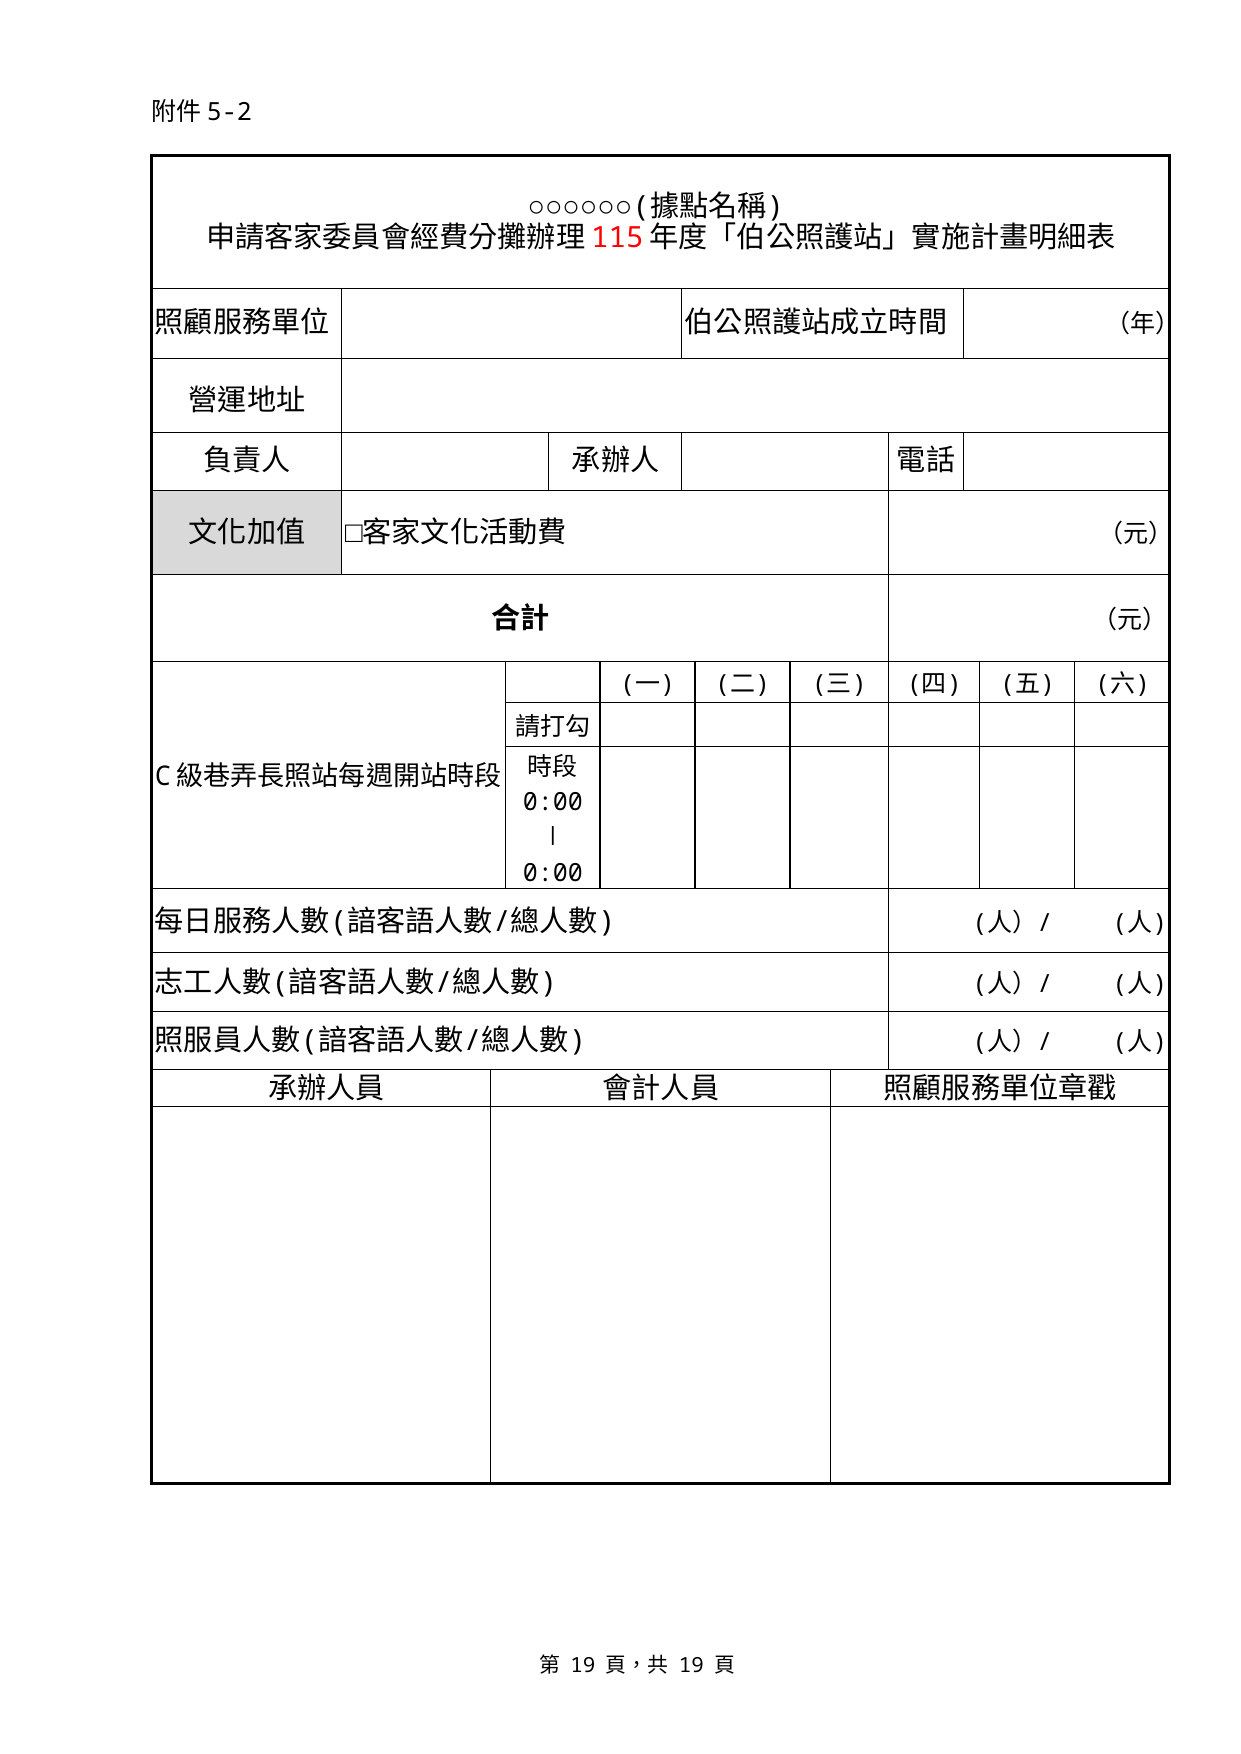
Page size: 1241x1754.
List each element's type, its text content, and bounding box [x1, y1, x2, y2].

table_cell （元） [889, 575, 1168, 661]
table_cell □客家文化活動費 [342, 491, 888, 574]
table_cell 營運地址 [153, 359, 341, 432]
table_cell 文化加值 [153, 491, 341, 574]
table_cell [342, 289, 681, 358]
table_cell （元） [889, 491, 1168, 574]
table_cell [601, 703, 694, 746]
table_cell [682, 433, 888, 490]
text 附件5-2 [152, 100, 1122, 125]
table_cell 時段 0:00 ∣ 0:00 [506, 747, 599, 888]
table_cell [980, 747, 1074, 888]
table_cell 每日服務人數(諳客語人數/總人數) [153, 889, 888, 952]
table_cell 會計人員 [491, 1070, 830, 1106]
table_cell 志工人數(諳客語人數/總人數) [153, 953, 888, 1011]
table_cell [696, 703, 789, 746]
table_cell (一) [601, 662, 694, 702]
table_cell （年） [964, 289, 1168, 358]
table_cell (人）/ (人) [889, 1012, 1168, 1069]
table_cell 合計 [153, 575, 888, 661]
table_cell 承辦人 [549, 433, 681, 490]
table_cell [342, 359, 1168, 432]
table_header ○○○○○○(據點名稱) 申請客家委員會經費分攤辦理115年度「伯公照護站」實施計畫明細表 [153, 157, 1168, 288]
table_cell 請打勾 [506, 703, 599, 746]
table_cell (人）/ (人) [889, 889, 1168, 952]
table_cell [889, 747, 979, 888]
table_cell [980, 703, 1074, 746]
table_cell [1075, 703, 1168, 746]
table_cell 負責人 [153, 433, 341, 490]
table_cell (人）/ (人) [889, 953, 1168, 1011]
table_cell (五) [980, 662, 1074, 702]
table_cell [491, 1107, 830, 1482]
table_cell C級巷弄長照站每週開站時段 [153, 662, 505, 888]
table_cell (四) [889, 662, 979, 702]
table_cell [889, 703, 979, 746]
table_cell (二) [696, 662, 789, 702]
table_cell 伯公照護站成立時間 [682, 289, 963, 358]
table_cell [1075, 747, 1168, 888]
table_cell 照服員人數(諳客語人數/總人數) [153, 1012, 888, 1069]
table_cell 承辦人員 [153, 1070, 490, 1106]
table_cell [506, 662, 599, 702]
table_cell 電話 [889, 433, 963, 490]
table_cell 照顧服務單位章戳 [831, 1070, 1168, 1106]
table_cell [791, 703, 888, 746]
table_cell 照顧服務單位 [153, 289, 341, 358]
table_cell [831, 1107, 1168, 1482]
table_cell [153, 1107, 490, 1482]
table_cell [964, 433, 1168, 490]
table_cell [601, 747, 694, 888]
table_cell [696, 747, 789, 888]
table_cell (六) [1075, 662, 1168, 702]
table_cell [791, 747, 888, 888]
table_cell (三) [791, 662, 888, 702]
table_cell [342, 433, 548, 490]
